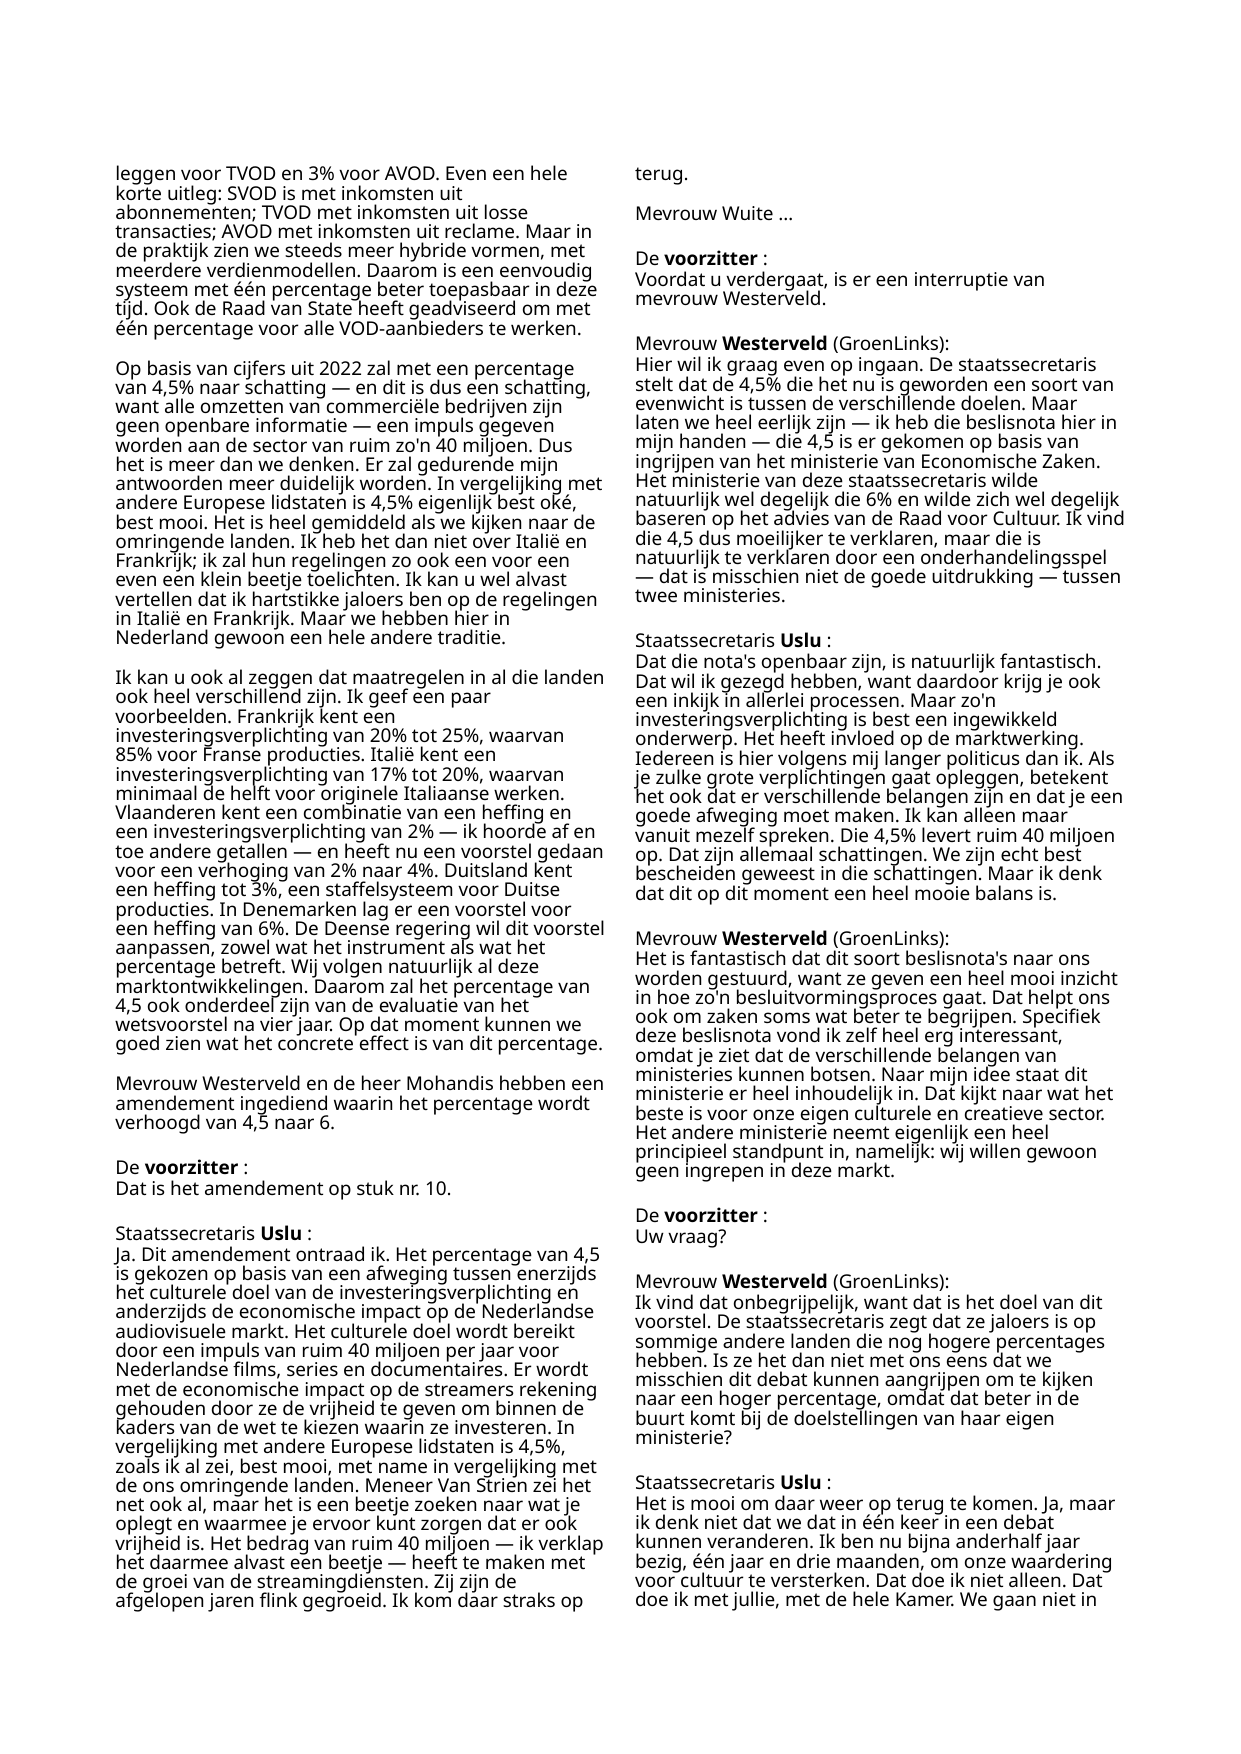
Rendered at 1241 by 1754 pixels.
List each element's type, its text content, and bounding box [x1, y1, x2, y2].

text leggen voor TVOD en 3% voor AVOD. Even een hele korte uitleg: SVOD is met inkomsten uit abonnementen; TVOD met inkomsten uit losse transacties; AVOD met inkomsten uit reclame. Maar in de praktijk zien we steeds meer hybride vormen, met meerdere verdienmodellen. Daarom is een eenvoudig systeem met één percentage beter toepasbaar in deze tijd. Ook de Raad van State heeft geadviseerd om met één percentage voor alle VOD-aanbieders te werken. [115, 165, 605, 339]
text Hier wil ik graag even op ingaan. De staatssecretaris stelt dat de 4,5% die het nu is geworden een soort van evenwicht is tussen de verschillende doelen. Maar laten we heel eerlijk zijn — ik heb die beslisnota hier in mijn handen — die 4,5 is er gekomen op basis van ingrijpen van het ministerie van Economische Zaken. Het ministerie van deze staatssecretaris wilde natuurlijk wel degelijk die 6% en wilde zich wel degelijk baseren op het advies van de Raad voor Cultuur. Ik vind die 4,5 dus moeilijker te verklaren, maar die is natuurlijk te verklaren door een onderhandelingsspel — dat is misschien niet de goede uitdrukking — tussen twee ministeries. [635, 356, 1125, 607]
text Uw vraag? [635, 1228, 1125, 1247]
text Mevrouw Westerveld en de heer Mohandis hebben een amendement ingediend waarin het percentage wordt verhoogd van 4,5 naar 6. [115, 1075, 605, 1133]
text terug. [635, 165, 1125, 184]
text Dat die nota's openbaar zijn, is natuurlijk fantastisch. Dat wil ik gezegd hebben, want daardoor krijg je ook een inkijk in allerlei processen. Maar zo'n investeringsverplichting is best een ingewikkeld onderwerp. Het heeft invloed op de marktwerking. Iedereen is hier volgens mij langer politicus dan ik. Als je zulke grote verplichtingen gaat opleggen, betekent het ook dat er verschillende belangen zijn en dat je een goede afweging moet maken. Ik kan alleen maar vanuit mezelf spreken. Die 4,5% levert ruim 40 miljoen op. Dat zijn allemaal schattingen. We zijn echt best bescheiden geweest in die schattingen. Maar ik denk dat dit op dit moment een heel mooie balans is. [635, 653, 1125, 904]
text Het is mooi om daar weer op terug te komen. Ja, maar ik denk niet dat we dat in één keer in een debat kunnen veranderen. Ik ben nu bijna anderhalf jaar bezig, één jaar en drie maanden, om onze waardering voor cultuur te versterken. Dat doe ik niet alleen. Dat doe ik met jullie, met de hele Kamer. We gaan niet in [635, 1495, 1125, 1610]
text Staatssecretaris Uslu : [635, 1469, 1125, 1495]
text Op basis van cijfers uit 2022 zal met een percentage van 4,5% naar schatting — en dit is dus een schatting, want alle omzetten van commerciële bedrijven zijn geen openbare informatie — een impuls gegeven worden aan de sector van ruim zo'n 40 miljoen. Dus het is meer dan we denken. Er zal gedurende mijn antwoorden meer duidelijk worden. In vergelijking met andere Europese lidstaten is 4,5% eigenlijk best oké, best mooi. Het is heel gemiddeld als we kijken naar de omringende landen. Ik heb het dan niet over Italië en Frankrijk; ik zal hun regelingen zo ook een voor een even een klein beetje toelichten. Ik kan u wel alvast vertellen dat ik hartstikke jaloers ben op de regelingen in Italië en Frankrijk. Maar we hebben hier in Nederland gewoon een hele andere traditie. [115, 359, 605, 648]
text Voordat u verdergaat, is er een interruptie van mevrouw Westerveld. [635, 271, 1125, 310]
text Ik vind dat onbegrijpelijk, want dat is het doel van dit voorstel. De staatssecretaris zegt dat ze jaloers is op sommige andere landen die nog hogere percentages hebben. Is ze het dan niet met ons eens dat we misschien dit debat kunnen aangrijpen om te kijken naar een hoger percentage, omdat dat beter in de buurt komt bij de doelstellingen van haar eigen ministerie? [635, 1294, 1125, 1448]
text De voorzitter : [635, 1202, 1125, 1228]
text Ik kan u ook al zeggen dat maatregelen in al die landen ook heel verschillend zijn. Ik geef een paar voorbeelden. Frankrijk kent een investeringsverplichting van 20% tot 25%, waarvan 85% voor Franse producties. Italië kent een investeringsverplichting van 17% tot 20%, waarvan minimaal de helft voor originele Italiaanse werken. Vlaanderen kent een combinatie van een heffing en een investeringsverplichting van 2% — ik hoorde af en toe andere getallen — en heeft nu een voorstel gedaan voor een verhoging van 2% naar 4%. Duitsland kent een heffing tot 3%, een staffelsysteem voor Duitse producties. In Denemarken lag er een voorstel voor een heffing van 6%. De Deense regering wil dit voorstel aanpassen, zowel wat het instrument als wat het percentage betreft. Wij volgen natuurlijk al deze marktontwikkelingen. Daarom zal het percentage van 4,5 ook onderdeel zijn van de evaluatie van het wetsvoorstel na vier jaar. Op dat moment kunnen we goed zien wat het concrete effect is van dit percentage. [115, 669, 605, 1055]
text Mevrouw Westerveld (GroenLinks): [635, 331, 1125, 356]
text Dat is het amendement op stuk nr. 10. [115, 1180, 605, 1199]
text Mevrouw Westerveld (GroenLinks): [635, 1268, 1125, 1294]
text Staatssecretaris Uslu : [635, 628, 1125, 653]
text Mevrouw Wuite … [635, 205, 1125, 224]
text Mevrouw Westerveld (GroenLinks): [635, 925, 1125, 950]
text De voorzitter : [115, 1154, 605, 1180]
text Het is fantastisch dat dit soort beslisnota's naar ons worden gestuurd, want ze geven een heel mooi inzicht in hoe zo'n besluitvormingsproces gaat. Dat helpt ons ook om zaken soms wat beter te begrijpen. Specifiek deze beslisnota vond ik zelf heel erg interessant, omdat je ziet dat de verschillende belangen van ministeries kunnen botsen. Naar mijn idee staat dit ministerie er heel inhoudelijk in. Dat kijkt naar wat het beste is voor onze eigen culturele en creatieve sector. Het andere ministerie neemt eigenlijk een heel principieel standpunt in, namelijk: wij willen gewoon geen ingrepen in deze markt. [635, 950, 1125, 1182]
text Ja. Dit amendement ontraad ik. Het percentage van 4,5 is gekozen op basis van een afweging tussen enerzijds het culturele doel van de investeringsverplichting en anderzijds de economische impact op de Nederlandse audiovisuele markt. Het culturele doel wordt bereikt door een impuls van ruim 40 miljoen per jaar voor Nederlandse films, series en documentaires. Er wordt met de economische impact op de streamers rekening gehouden door ze de vrijheid te geven om binnen de kaders van de wet te kiezen waarin ze investeren. In vergelijking met andere Europese lidstaten is 4,5%, zoals ik al zei, best mooi, met name in vergelijking met de ons omringende landen. Meneer Van Strien zei het net ook al, maar het is een beetje zoeken naar wat je oplegt en waarmee je ervoor kunt zorgen dat er ook vrijheid is. Het bedrag van ruim 40 miljoen — ik verklap het daarmee alvast een beetje — heeft te maken met de groei van de streamingdiensten. Zij zijn de afgelopen jaren flink gegroeid. Ik kom daar straks op [115, 1246, 605, 1612]
text De voorzitter : [635, 245, 1125, 271]
text Staatssecretaris Uslu : [115, 1220, 605, 1246]
